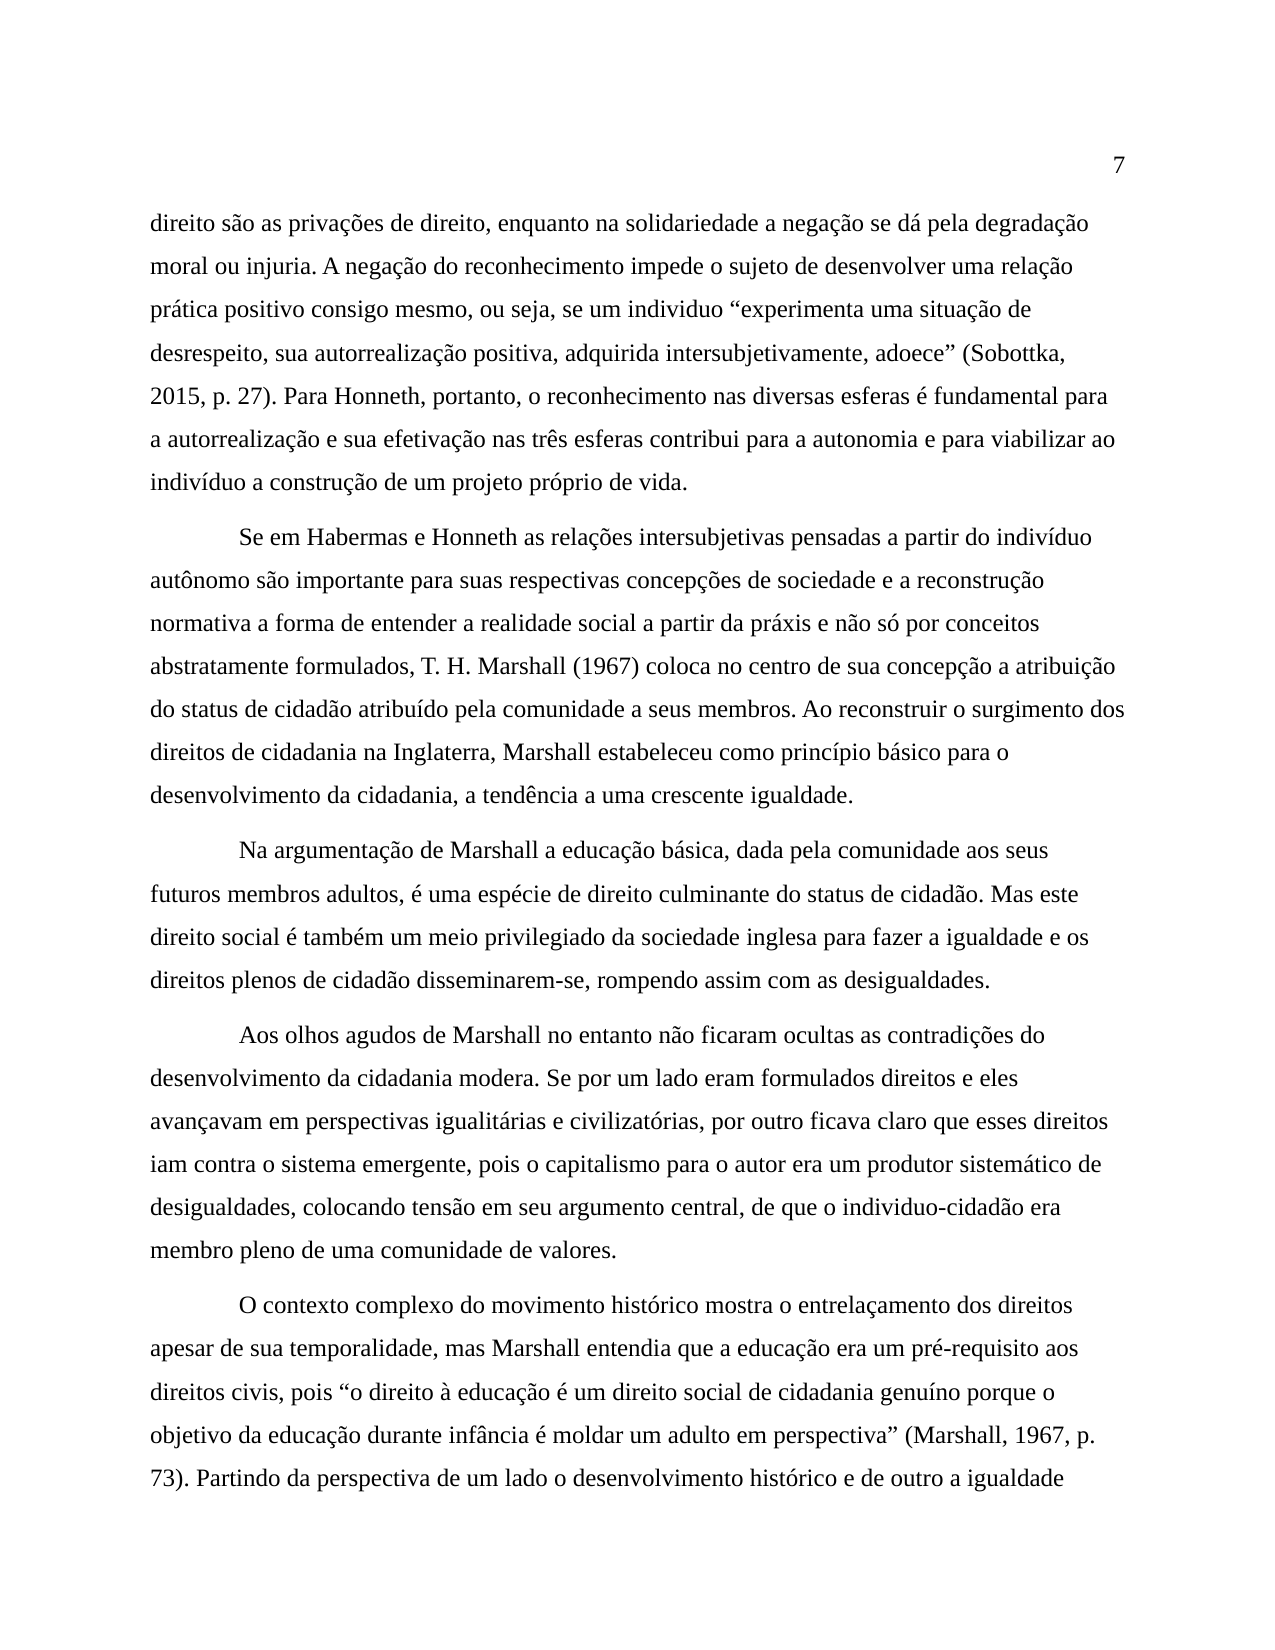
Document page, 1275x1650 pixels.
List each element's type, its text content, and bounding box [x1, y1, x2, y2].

text Na argumentação de Marshall a educação básica, dada pela comunidade aos seus futuros membros adultos, é uma espécie de direito culminante do status de cidadão. Mas este direito social é também um meio privilegiado da sociedade inglesa para fazer a igualdade e os direitos plenos de cidadão disseminarem-se, rompendo assim com as desigualdades. [150, 836, 1125, 994]
text Aos olhos agudos de Marshall no entanto não ficaram ocultas as contradições do desenvolvimento da cidadania modera. Se por um lado eram formulados direitos e eles avançavam em perspectivas igualitárias e civilizatórias, por outro ficava claro que esses direitos iam contra o sistema emergente, pois o capitalismo para o autor era um produtor sistemático de desigualdades, colocando tensão em seu argumento central, de que o individuo-cidadão era membro pleno de uma comunidade de valores. [150, 1020, 1125, 1264]
text direito são as privações de direito, enquanto na solidariedade a negação se dá pela degradação moral ou injuria. A negação do reconhecimento impede o sujeto de desenvolver uma relação prática positivo consigo mesmo, ou seja, se um individuo “experimenta uma situação de desrespeito, sua autorrealização positiva, adquirida intersubjetivamente, adoece” (Sobottka, 2015, p. 27). Para Honneth, portanto, o reconhecimento nas diversas esferas é fundamental para a autorrealização e sua efetivação nas três esferas contribui para a autonomia e para viabilizar ao indivíduo a construção de um projeto próprio de vida. [150, 208, 1125, 496]
text Se em Habermas e Honneth as relações intersubjetivas pensadas a partir do indivíduo autônomo são importante para suas respectivas concepções de sociedade e a reconstrução normativa a forma de entender a realidade social a partir da práxis e não só por conceitos abstratamente formulados, T. H. Marshall (1967) coloca no centro de sua concepção a atribuição do status de cidadão atribuído pela comunidade a seus membros. Ao reconstruir o surgimento dos direitos de cidadania na Inglaterra, Marshall estabeleceu como princípio básico para o desenvolvimento da cidadania, a tendência a uma crescente igualdade. [150, 522, 1125, 809]
text O contexto complexo do movimento histórico mostra o entrelaçamento dos direitos apesar de sua temporalidade, mas Marshall entendia que a educação era um pré-requisito aos direitos civis, pois “o direito à educação é um direito social de cidadania genuíno porque o objetivo da educação durante infância é moldar um adulto em perspectiva” (Marshall, 1967, p. 73). Partindo da perspectiva de um lado o desenvolvimento histórico e de outro a igualdade [150, 1290, 1125, 1492]
